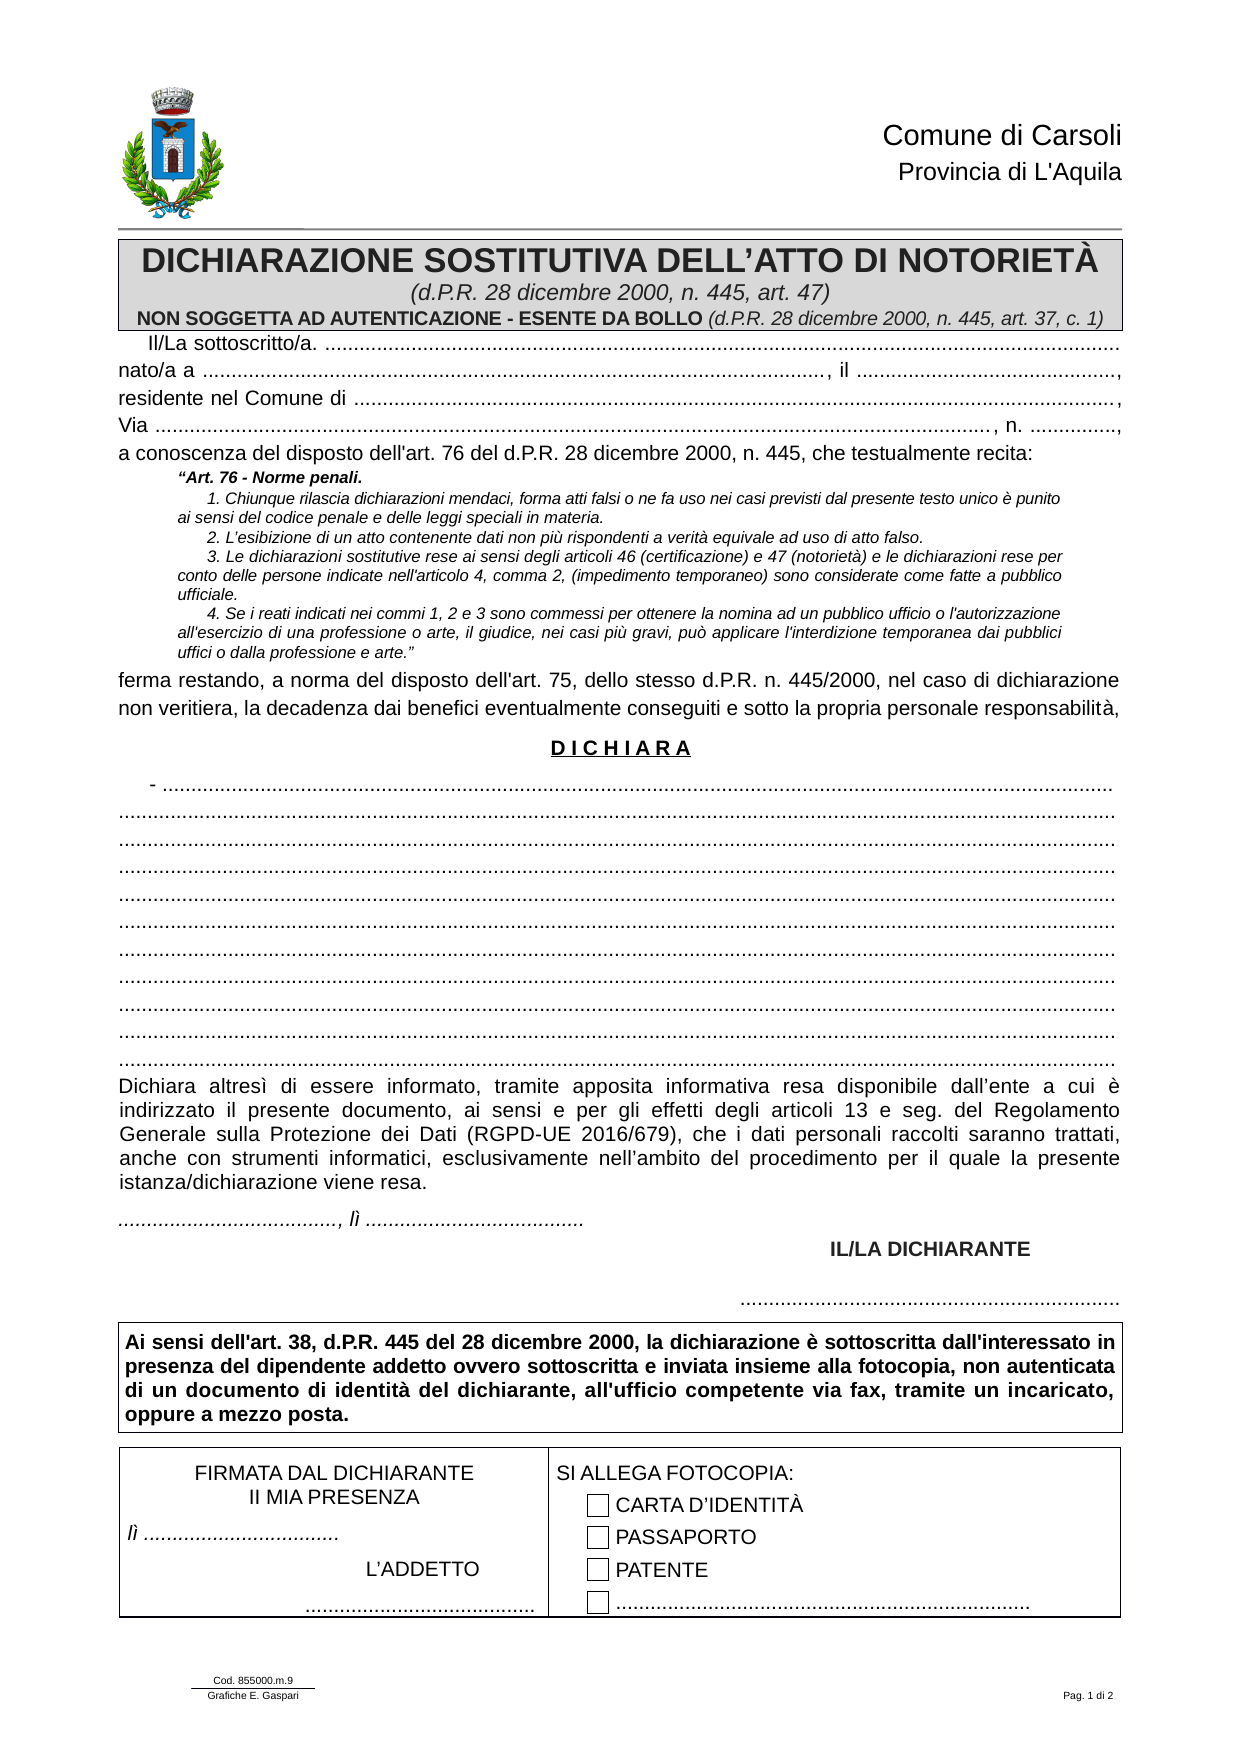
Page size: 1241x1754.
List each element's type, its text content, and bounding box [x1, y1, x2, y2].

text ............................................................................................................................................................................. [118, 909, 1122, 933]
text ............................................................................................................................................................................. [118, 937, 1122, 961]
text 2. L’esibizione di un atto contenente dati non più rispondenti a verità equivale ad uso di atto falso. [177, 527, 1063, 547]
text Dichiara altresì di essere informato, tramite apposita informativa resa disponibile dall’ente a cui è indirizzato il presente documento, ai sensi e per gli effetti degli articoli 13 e seg. del Regolamento Generale sulla Protezione dei Dati (RGPD-UE 2016/679), che i dati personali raccolti saranno trattati, anche con strumenti informatici, esclusivamente nell’ambito del procedimento per il quale la presente istanza/dichiarazione viene resa. [118, 1074, 1122, 1194]
text ............................................................................................................................................................................. [118, 992, 1122, 1016]
text .................................................................. [738, 1286, 1122, 1310]
text 3. Le dichiarazioni sostitutive rese ai sensi degli articoli 46 (certificazione) e 47 (notorietà) e le dichiarazioni rese per conto delle persone indicate nell'articolo 4, comma 2, (impedimento temporaneo) sono considerate come fatte a pubblico ufficiale. [177, 547, 1063, 604]
picture [122, 87, 224, 219]
text - ..................................................................................................................................................................... [149, 772, 1122, 796]
text Comune di Carsoli [224, 118, 1122, 152]
text ............................................................................................................................................................................. [118, 1047, 1122, 1071]
text ............................................................................................................................................................................. [118, 799, 1122, 823]
table_header Ai sensi dell'art. 38, d.P.R. 445 del 28 dicembre 2000, la dichiarazione è sottoscritta dall'interessato in presenza del dipendente addetto ovvero sottoscritta e inviata insieme alla fotocopia, non autenticata di un documento di identità del dichiarante, all'ufficio competente via fax, tramite un incaricato, oppure a mezzo posta. [119, 1323, 1122, 1432]
text ......................................, lì ...................................... [118, 1207, 1122, 1231]
text “Art. 76 - Norme penali. [177, 468, 1063, 487]
text ............................................................................................................................................................................. [118, 827, 1122, 851]
text ferma restando, a norma del disposto dell'art. 75, dello stesso d.P.R. n. 445/2000, nel caso di dichiarazione non veritiera, la decadenza dai benefici eventualmente conseguiti e sotto la propria personale responsabilità, [118, 668, 1122, 719]
text 1. Chiunque rilascia dichiarazioni mendaci, forma atti falsi o ne fa uso nei casi previsti dal presente testo unico è punito ai sensi del codice penale e delle leggi speciali in materia. [177, 489, 1063, 527]
text ............................................................................................................................................................................. [118, 854, 1122, 878]
text D I C H I A R A [119, 735, 1122, 759]
text ............................................................................................................................................................................. [118, 1019, 1122, 1043]
text ............................................................................................................................................................................. [118, 964, 1122, 988]
table_header DICHIARAZIONE SOSTITUTIVA DELL’ATTO DI NOTORIETÀ (d.P.R. 28 dicembre 2000, n. 445, art. 47) NON SOGGETTA AD AUTENTICAZIONE - ESENTE DA BOLLO (d.P.R. 28 dicembre 2000, n. 445, art. 37, c. 1) [119, 240, 1122, 329]
text Provincia di L'Aquila [224, 157, 1122, 185]
text ............................................................................................................................................................................. [118, 882, 1122, 906]
text IL/LA DICHIARANTE [738, 1237, 1122, 1261]
table_header SI ALLEGA FOTOCOPIA: CARTA D’IDENTITÀ PASSAPORTO PATENTE ........................................................................ [549, 1448, 1120, 1616]
text Il/La sottoscritto/a. .......................................................................................................................................... nato/a a ............................................................................................................, il ............................................., residente nel Comune di ...................................................................................................................................., Via ................................................................................................................................................., n. ..............., a conoscenza del disposto dell'art. 76 del d.P.R. 28 dicembre 2000, n. 445, che testualmente recita: [118, 331, 1122, 464]
table_header FIRMATA DAL DICHIARANTE II MIA PRESENZA lì .................................. L’ADDETTO ........................................ [120, 1448, 548, 1616]
text 4. Se i reati indicati nei commi 1, 2 e 3 sono commessi per ottenere la nomina ad un pubblico ufficio o l'autorizzazione all'esercizio di una professione o arte, il giudice, nei casi più gravi, può applicare l'interdizione temporanea dai pubblici uffici o dalla professione e arte.” [177, 604, 1063, 662]
